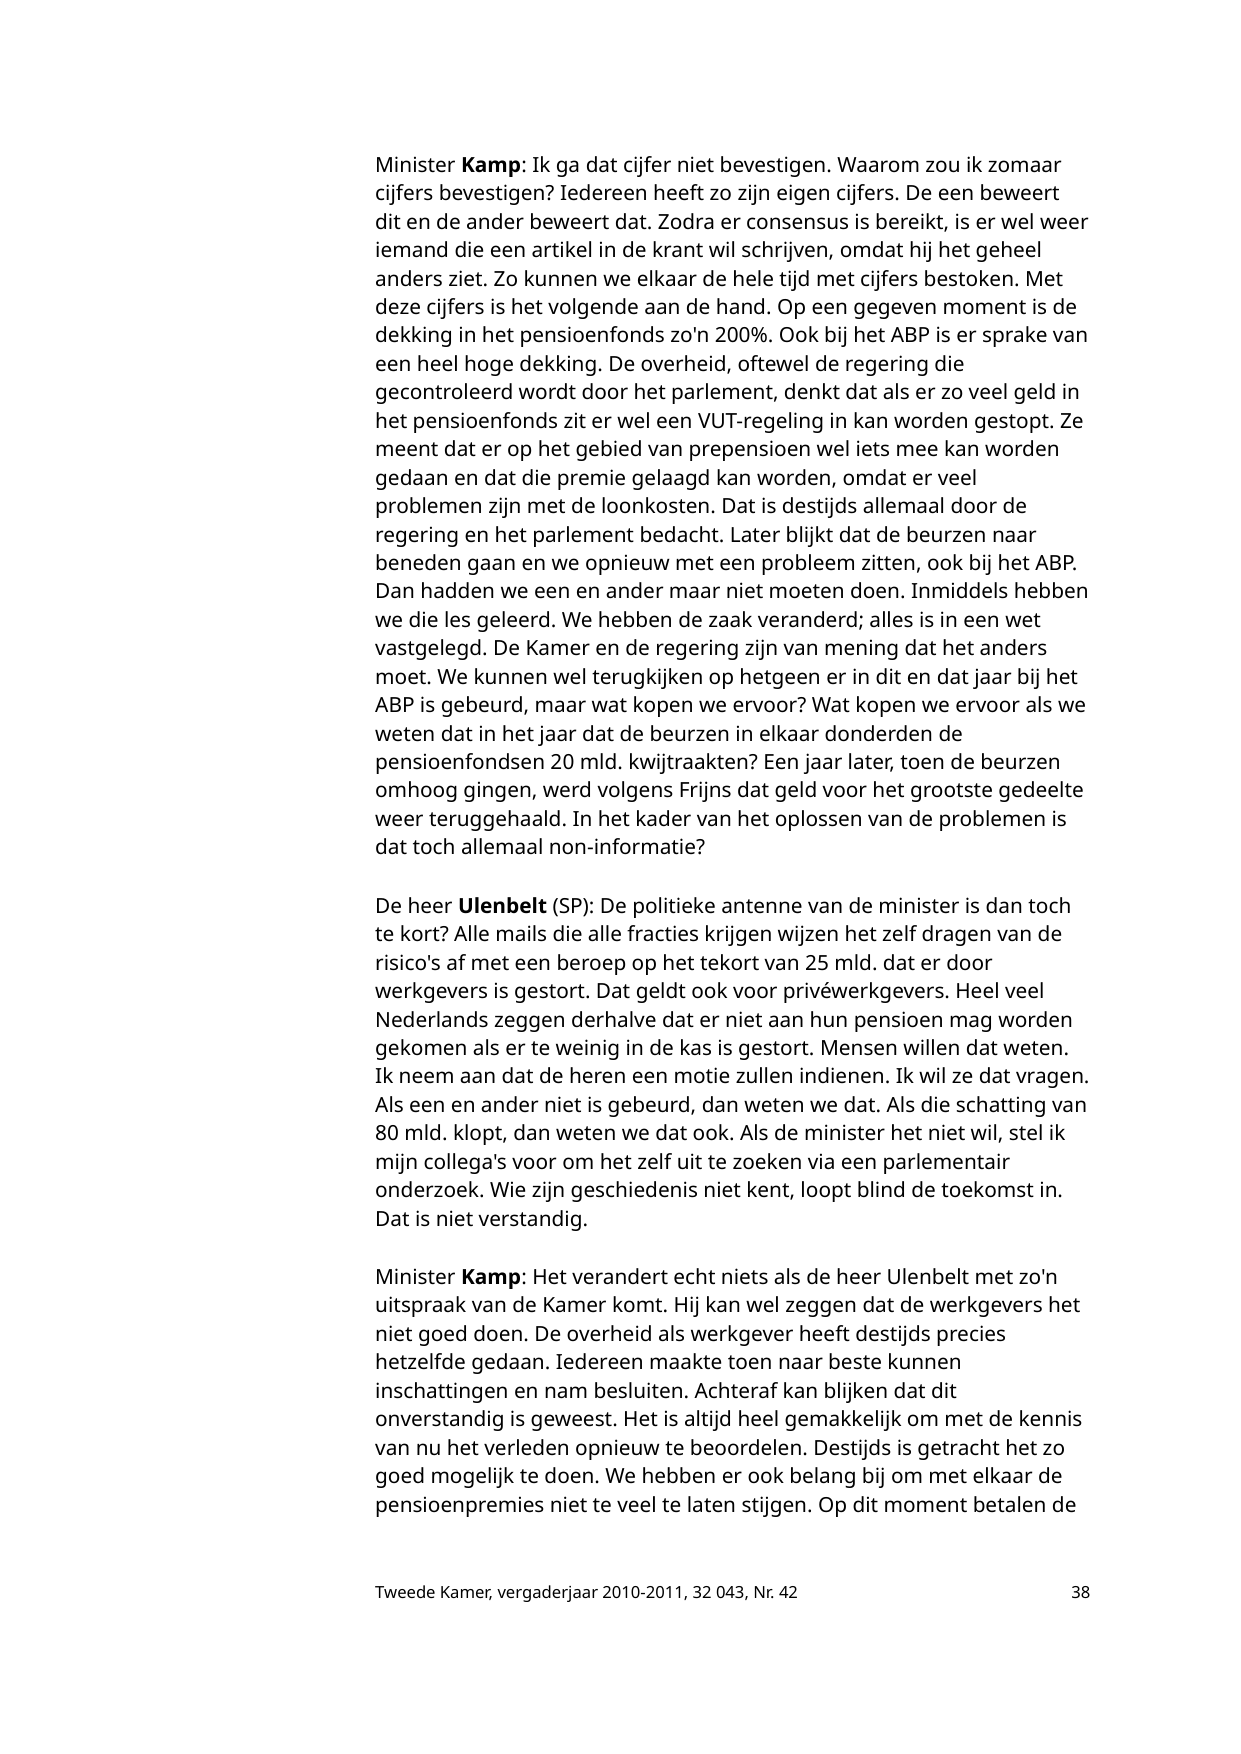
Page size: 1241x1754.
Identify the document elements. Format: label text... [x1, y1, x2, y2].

text Minister Kamp: Ik ga dat cijfer niet bevestigen. Waarom zou ik zomaar cijfers bevestigen? Iedereen heeft zo zijn eigen cijfers. De een beweert dit en de ander beweert dat. Zodra er consensus is bereikt, is er wel weer iemand die een artikel in de krant wil schrijven, omdat hij het geheel anders ziet. Zo kunnen we elkaar de hele tijd met cijfers bestoken. Met deze cijfers is het volgende aan de hand. Op een gegeven moment is de dekking in het pensioenfonds zo'n 200%. Ook bij het ABP is er sprake van een heel hoge dekking. De overheid, oftewel de regering die gecontroleerd wordt door het parlement, denkt dat als er zo veel geld in het pensioenfonds zit er wel een VUT-regeling in kan worden gestopt. Ze meent dat er op het gebied van prepensioen wel iets mee kan worden gedaan en dat die premie gelaagd kan worden, omdat er veel problemen zijn met de loonkosten. Dat is destijds allemaal door de regering en het parlement bedacht. Later blijkt dat de beurzen naar beneden gaan en we opnieuw met een probleem zitten, ook bij het ABP. Dan hadden we een en ander maar niet moeten doen. Inmiddels hebben we die les geleerd. We hebben de zaak veranderd; alles is in een wet vastgelegd. De Kamer en de regering zijn van mening dat het anders moet. We kunnen wel terugkijken op hetgeen er in dit en dat jaar bij het ABP is gebeurd, maar wat kopen we ervoor? Wat kopen we ervoor als we weten dat in het jaar dat de beurzen in elkaar donderden de pensioenfondsen 20 mld. kwijtraakten? Een jaar later, toen de beurzen omhoog gingen, werd volgens Frijns dat geld voor het grootste gedeelte weer teruggehaald. In het kader van het oplossen van de problemen is dat toch allemaal non-informatie? [375, 150, 1090, 861]
text Minister Kamp: Het verandert echt niets als de heer Ulenbelt met zo'n uitspraak van de Kamer komt. Hij kan wel zeggen dat de werkgevers het niet goed doen. De overheid als werkgever heeft destijds precies hetzelfde gedaan. Iedereen maakte toen naar beste kunnen inschattingen en nam besluiten. Achteraf kan blijken dat dit onverstandig is geweest. Het is altijd heel gemakkelijk om met de kennis van nu het verleden opnieuw te beoordelen. Destijds is getracht het zo goed mogelijk te doen. We hebben er ook belang bij om met elkaar de pensioenpremies niet te veel te laten stijgen. Op dit moment betalen de [375, 1262, 1090, 1518]
text De heer Ulenbelt (SP): De politieke antenne van de minister is dan toch te kort? Alle mails die alle fracties krijgen wijzen het zelf dragen van de risico's af met een beroep op het tekort van 25 mld. dat er door werkgevers is gestort. Dat geldt ook voor privéwerkgevers. Heel veel Nederlands zeggen derhalve dat er niet aan hun pensioen mag worden gekomen als er te weinig in de kas is gestort. Mensen willen dat weten. Ik neem aan dat de heren een motie zullen indienen. Ik wil ze dat vragen. Als een en ander niet is gebeurd, dan weten we dat. Als die schatting van 80 mld. klopt, dan weten we dat ook. Als de minister het niet wil, stel ik mijn collega's voor om het zelf uit te zoeken via een parlementair onderzoek. Wie zijn geschiedenis niet kent, loopt blind de toekomst in. Dat is niet verstandig. [375, 891, 1090, 1232]
